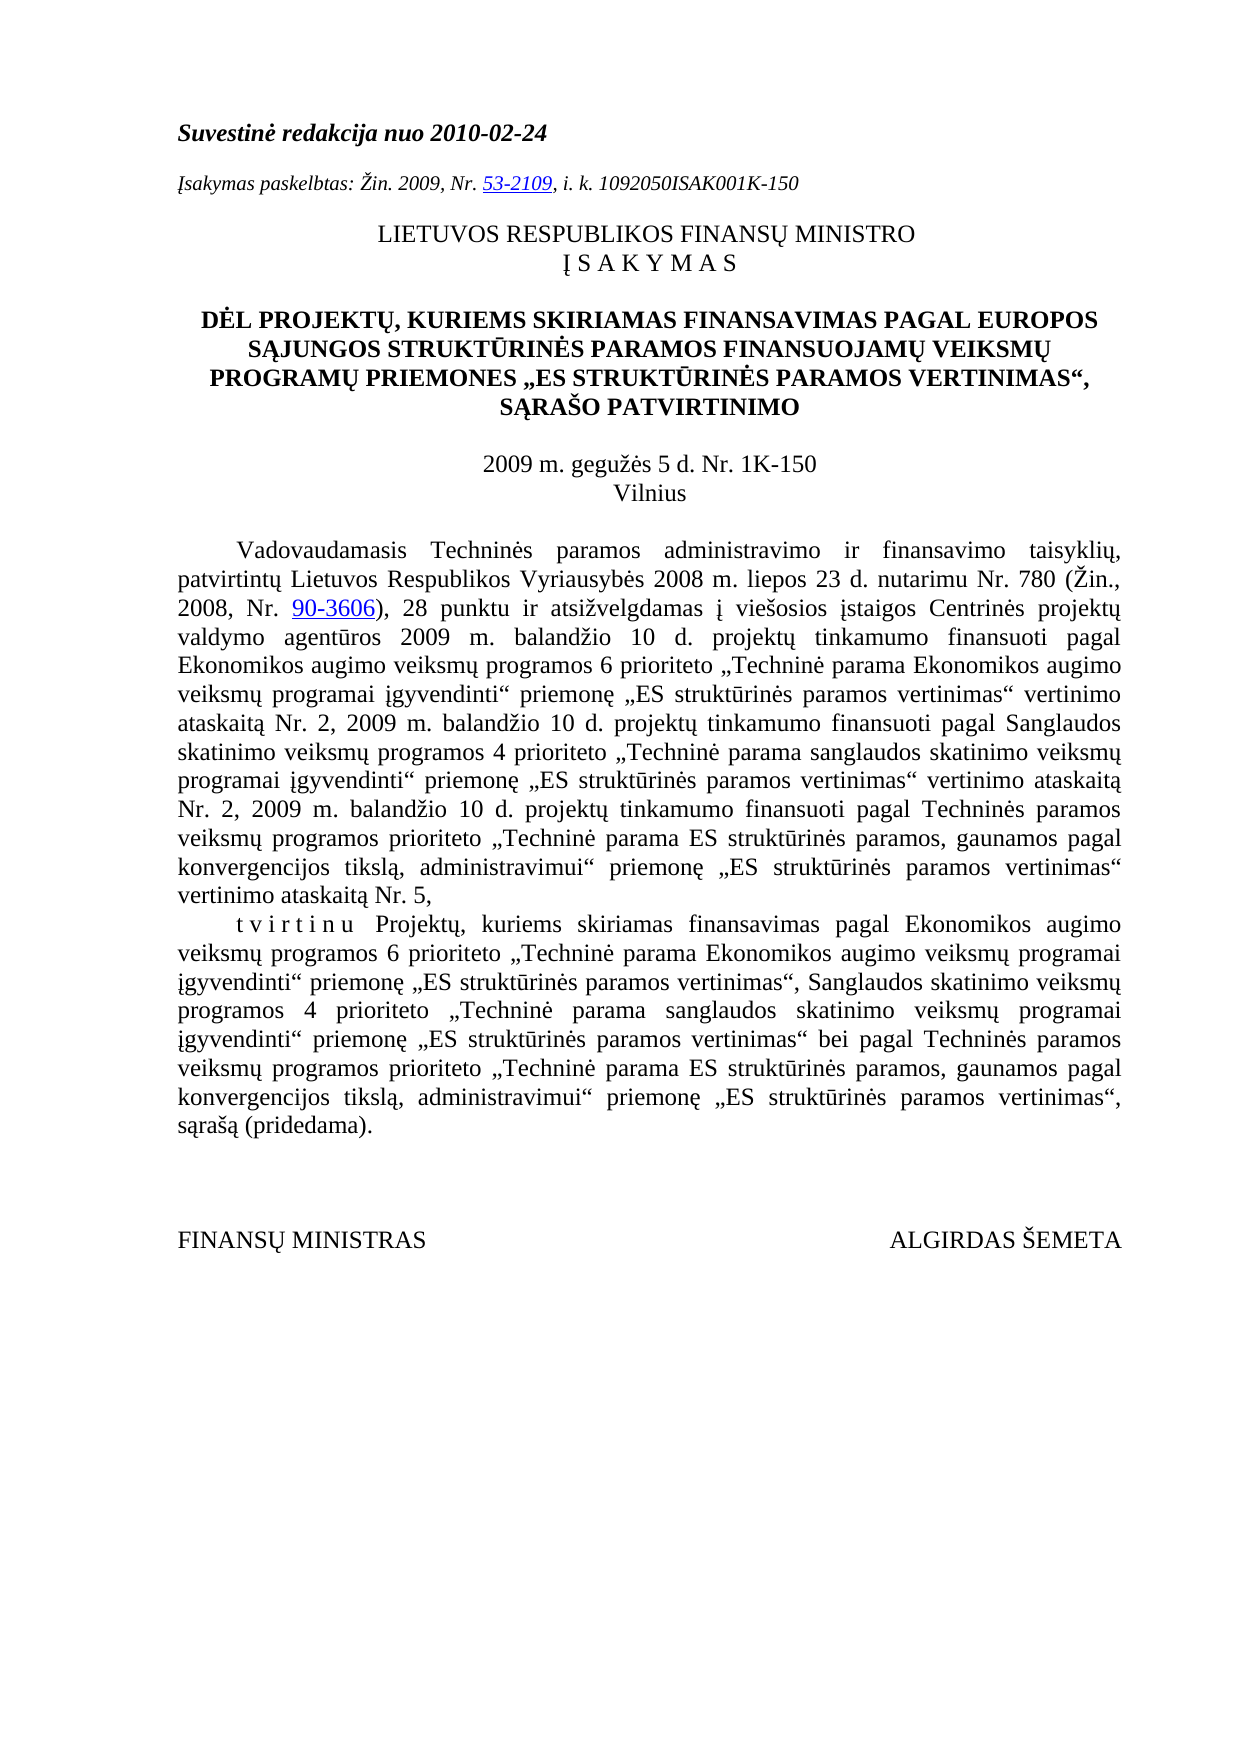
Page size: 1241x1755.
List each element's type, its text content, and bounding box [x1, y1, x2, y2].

text DĖL PROJEKTŲ, KURIEMS SKIRIAMAS FINANSAVIMAS PAGAL EUROPOS SĄJUNGOS STRUKTŪRINĖS PARAMOS FINANSUOJAMŲ VEIKSMŲ PROGRAMŲ PRIEMONES „ES STRUKTŪRINĖS PARAMOS VERTINIMAS“, SĄRAŠO PATVIRTINIMO [177, 305, 1122, 420]
text Vilnius [177, 478, 1122, 507]
text Suvestinė redakcija nuo 2010-02-24 [177, 118, 1122, 147]
text Įsakymas paskelbtas: Žin. 2009, Nr. 53-2109, i. k. 1092050ISAK001K-150 [177, 171, 1122, 195]
text 2009 m. gegužės 5 d. Nr. 1K-150 [177, 449, 1122, 478]
text Vadovaudamasis Techninės paramos administravimo ir finansavimo taisyklių, patvirtintų Lietuvos Respublikos Vyriausybės 2008 m. liepos 23 d. nutarimu Nr. 780 (Žin., 2008, Nr. 90-3606), 28 punktu ir atsižvelgdamas į viešosios įstaigos Centrinės projektų valdymo agentūros 2009 m. balandžio 10 d. projektų tinkamumo finansuoti pagal Ekonomikos augimo veiksmų programos 6 prioriteto „Techninė parama Ekonomikos augimo veiksmų programai įgyvendinti“ priemonę „ES struktūrinės paramos vertinimas“ vertinimo ataskaitą Nr. 2, 2009 m. balandžio 10 d. projektų tinkamumo finansuoti pagal Sanglaudos skatinimo veiksmų programos 4 prioriteto „Techninė parama sanglaudos skatinimo veiksmų programai įgyvendinti“ priemonę „ES struktūrinės paramos vertinimas“ vertinimo ataskaitą Nr. 2, 2009 m. balandžio 10 d. projektų tinkamumo finansuoti pagal Techninės paramos veiksmų programos prioriteto „Techninė parama ES struktūrinės paramos, gaunamos pagal konvergencijos tikslą, administravimui“ priemonę „ES struktūrinės paramos vertinimas“ vertinimo ataskaitą Nr. 5, [177, 535, 1122, 909]
text LIETUVOS RESPUBLIKOS FINANSŲ MINISTRO [177, 219, 1122, 248]
text FINANSŲ MINISTRAS ALGIRDAS ŠEMETA [177, 1225, 1122, 1254]
text ĮSAKYMAS [177, 248, 1122, 277]
text tvirtinu Projektų, kuriems skiriamas finansavimas pagal Ekonomikos augimo veiksmų programos 6 prioriteto „Techninė parama Ekonomikos augimo veiksmų programai įgyvendinti“ priemonę „ES struktūrinės paramos vertinimas“, Sanglaudos skatinimo veiksmų programos 4 prioriteto „Techninė parama sanglaudos skatinimo veiksmų programai įgyvendinti“ priemonę „ES struktūrinės paramos vertinimas“ bei pagal Techninės paramos veiksmų programos prioriteto „Techninė parama ES struktūrinės paramos, gaunamos pagal konvergencijos tikslą, administravimui“ priemonę „ES struktūrinės paramos vertinimas“, sąrašą (pridedama). [177, 909, 1122, 1139]
